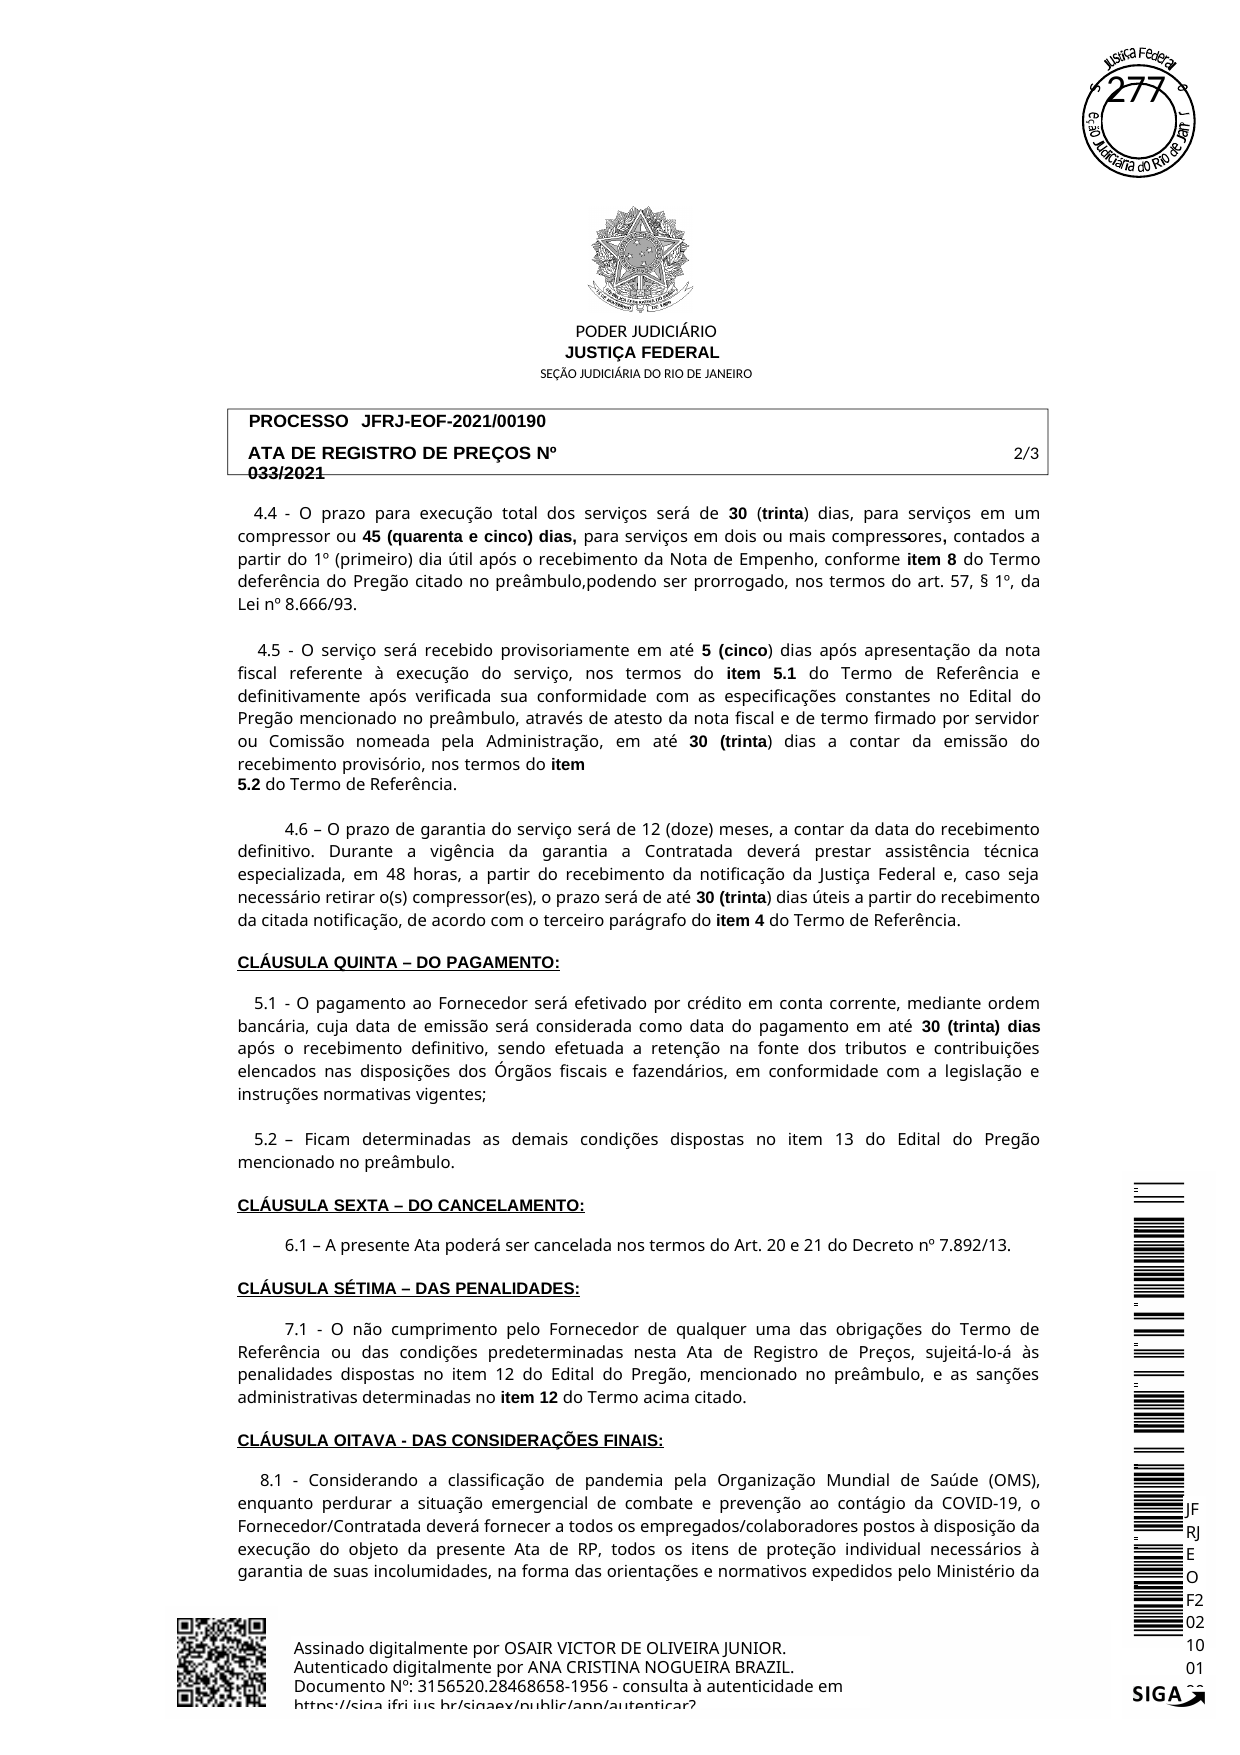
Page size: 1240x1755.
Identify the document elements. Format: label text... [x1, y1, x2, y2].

text 4.6 – O prazo de garantia do serviço será de 12 (doze) meses, a contar da data do recebimento definitivo. Durante a vigência da garantia a Contratada deverá prestar assistência técnica especializada, em 48 horas, a partir do recebimento da notificação da Justiça Federal e, caso seja necessário retirar o(s) compressor(es), o prazo será de até 30 (trinta) dias úteis a partir do recebimento da citada notificação, de acordo com o terceiro parágrafo do item 4 do Termo de Referência. [237, 817, 1041, 931]
text 7.1 - O não cumprimento pelo Fornecedor de qualquer uma das obrigações do Termo de Referência ou das condições predeterminadas nesta Ata de Registro de Preços, sujeitá-lo-á às penalidades dispostas no item 12 do Edital do Pregão, mencionado no preâmbulo, e as sanções administrativas determinadas no item 12 do Termo acima citado. [237, 1317, 1041, 1408]
text e [1179, 117, 1193, 126]
subtitle CLÁUSULA OITAVA - DAS CONSIDERAÇÕES FINAIS: [237, 1431, 1122, 1450]
list JFRJEOF202100190V02 [1186, 1497, 1206, 1686]
text 5.2 do Termo de Referência. [237, 775, 1208, 794]
text SEÇÃO JUDICIÁRIA DO RIO DE JANEIRO [449, 366, 843, 382]
subtitle CLÁUSULA QUINTA – DO PAGAMENTO: [237, 953, 1208, 972]
subtitle CLÁUSULA SEXTA – DO CANCELAMENTO: [237, 1195, 1122, 1214]
text ç [1085, 119, 1099, 126]
subtitle JUSTIÇA FEDERAL [563, 343, 721, 362]
subtitle CLÁUSULA SÉTIMA – DAS PENALIDADES: [237, 1279, 1122, 1298]
list - O prazo para execução total dos serviços será de 30 (trinta) dias, para serviços em um compressor ou 45 (quarenta e cinco) dias, para serviços em dois ou mais compressores, contados a partir do 1º (primeiro) dia útil após o recebimento da Nota de Empenho, conforme item 8 do Termo deferência do Pregão citado no preâmbulo,podendo ser prorrogado, nos termos do art. 57, § 1º, da Lei nº 8.666/93. [206, 502, 1041, 615]
list - Considerando a classificação de pandemia pela Organização Mundial de Saúde (OMS), enquanto perdurar a situação emergencial de combate e prevenção ao contágio da COVID-19, o Fornecedor/Contratada deverá fornecer a todos os empregados/colaboradores postos à disposição da execução do objeto da presente Ata de RP, todos os itens de proteção individual necessários à garantia de suas incolumidades, na forma das orientações e normativos expedidos pelo Ministério da [204, 1469, 1041, 1582]
subtitle PODER JUDICIÁRIO [563, 321, 729, 342]
list - O serviço será recebido provisoriamente em até 5 (cinco) dias após apresentação da nota fiscal referente à execução do serviço, nos termos do item 5.1 do Termo de Referência e definitivamente após verificada sua conformidade com as especificações constantes no Edital do Pregão mencionado no preâmbulo, através de atesto da nota fiscal e de termo firmado por servidor ou Comissão nomeada pela Administração, em até 30 (trinta) dias a contar da emissão do recebimento provisório, nos termos do item [206, 639, 1041, 775]
list – Ficam determinadas as demais condições dispostas no item 13 do Edital do Pregão mencionado no preâmbulo. [207, 1128, 1041, 1173]
text 6.1 – A presente Ata poderá ser cancelada nos termos do Art. 20 e 21 do Decreto nº 7.892/13. [284, 1234, 1122, 1257]
list - O pagamento ao Fornecedor será efetivado por crédito em conta corrente, mediante ordem bancária, cuja data de emissão será considerada como data do pagamento em até 30 (trinta) dias após o recebimento definitivo, sendo efetuada a retenção na fonte dos tributos e contribuições elencados nas disposições dos Órgãos fiscais e fazendários, em conformidade com a legislação e instruções normativas vigentes; [207, 991, 1041, 1105]
